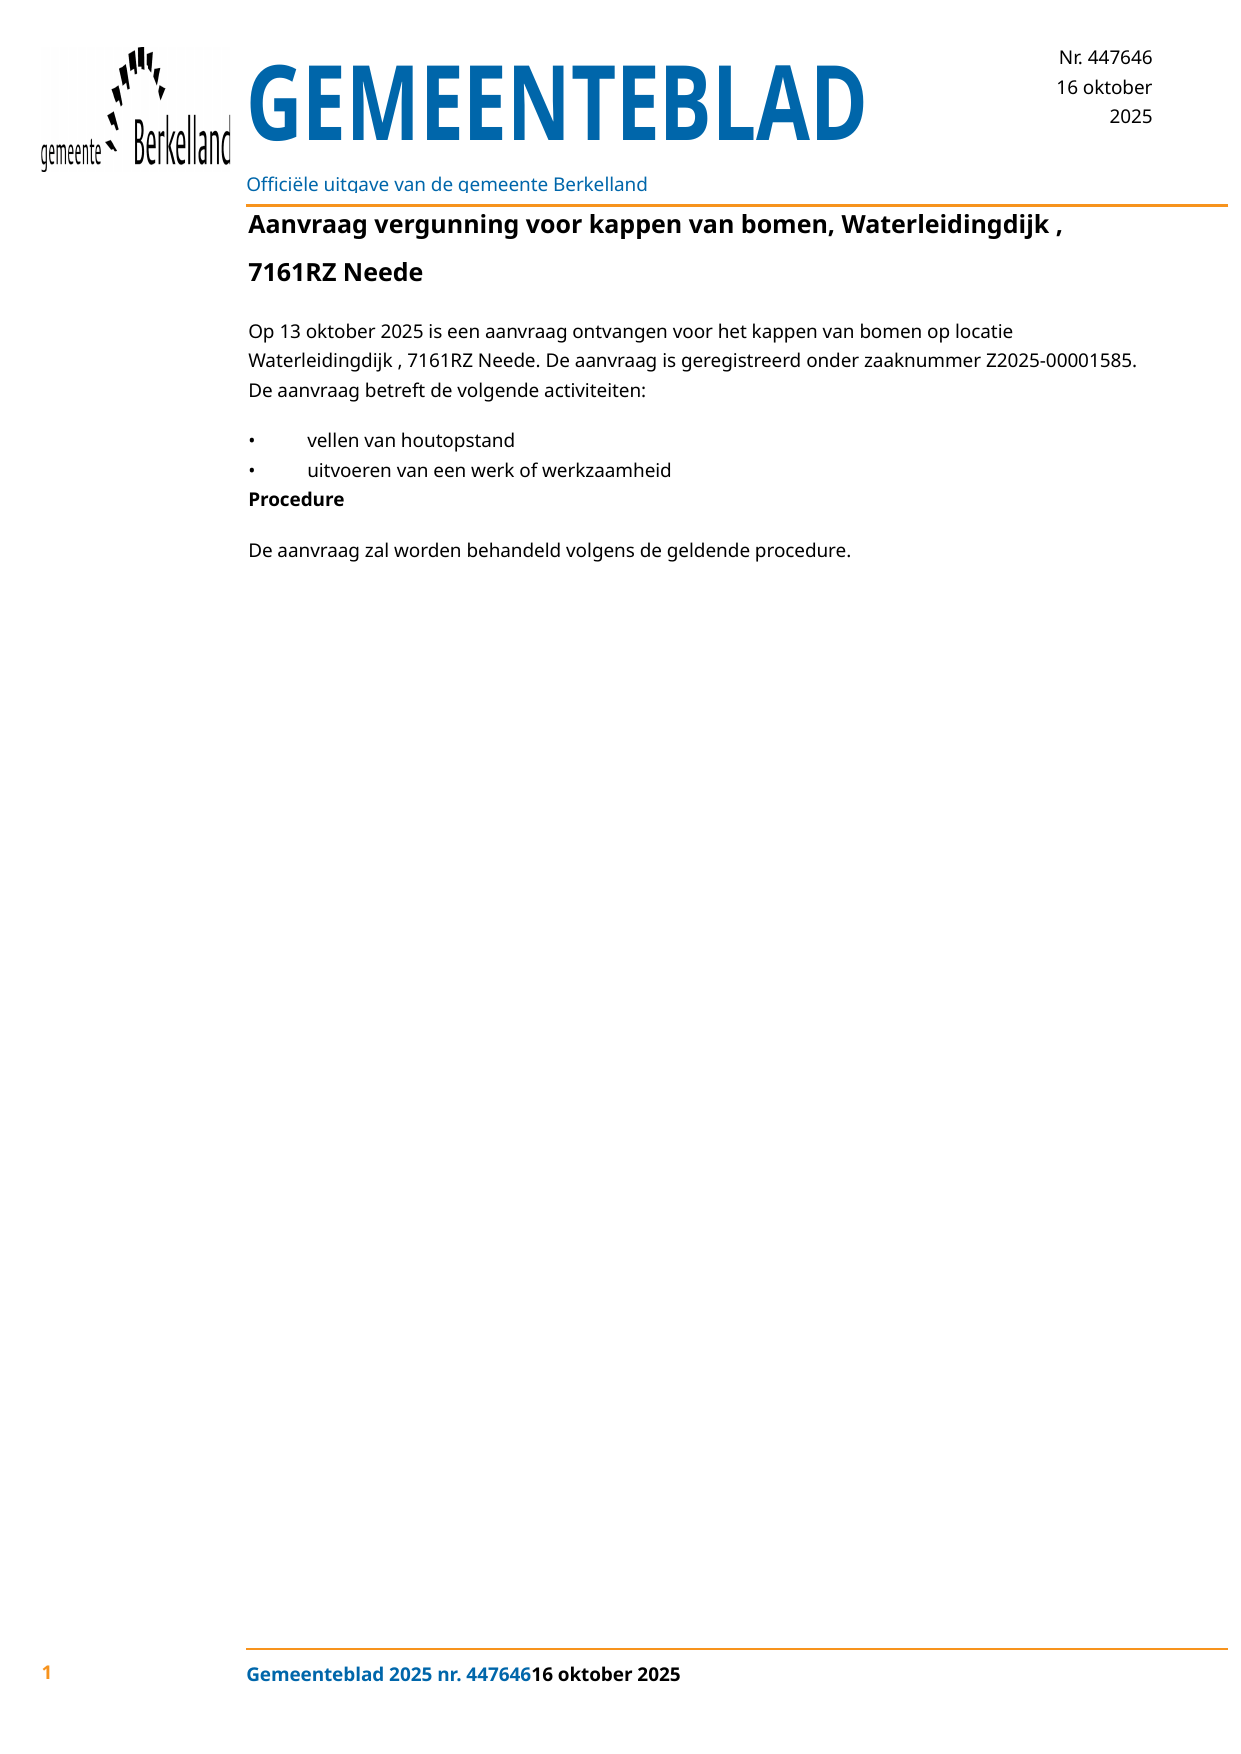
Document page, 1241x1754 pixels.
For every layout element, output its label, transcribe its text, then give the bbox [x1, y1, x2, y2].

picture [41, 47, 231, 172]
text Op 13 oktober 2025 is een aanvraag ontvangen voor het kappen van bomen op locatie Waterleidingdijk , 7161RZ Neede. De aanvraag is geregistreerd onder zaaknummer Z2025-00001585. De aanvraag betreft de volgende activiteiten: [248, 318, 1152, 403]
text Procedure [248, 487, 1152, 512]
text Aanvraag vergunning voor kappen van bomen, Waterleidingdijk , 7161RZ Neede [248, 207, 1152, 288]
list vellen van houtopstand [248, 427, 1152, 453]
list uitvoeren van een werk of werkzaamheid [248, 457, 1152, 483]
text De aanvraag zal worden behandeld volgens de geldende procedure. [248, 537, 1152, 563]
